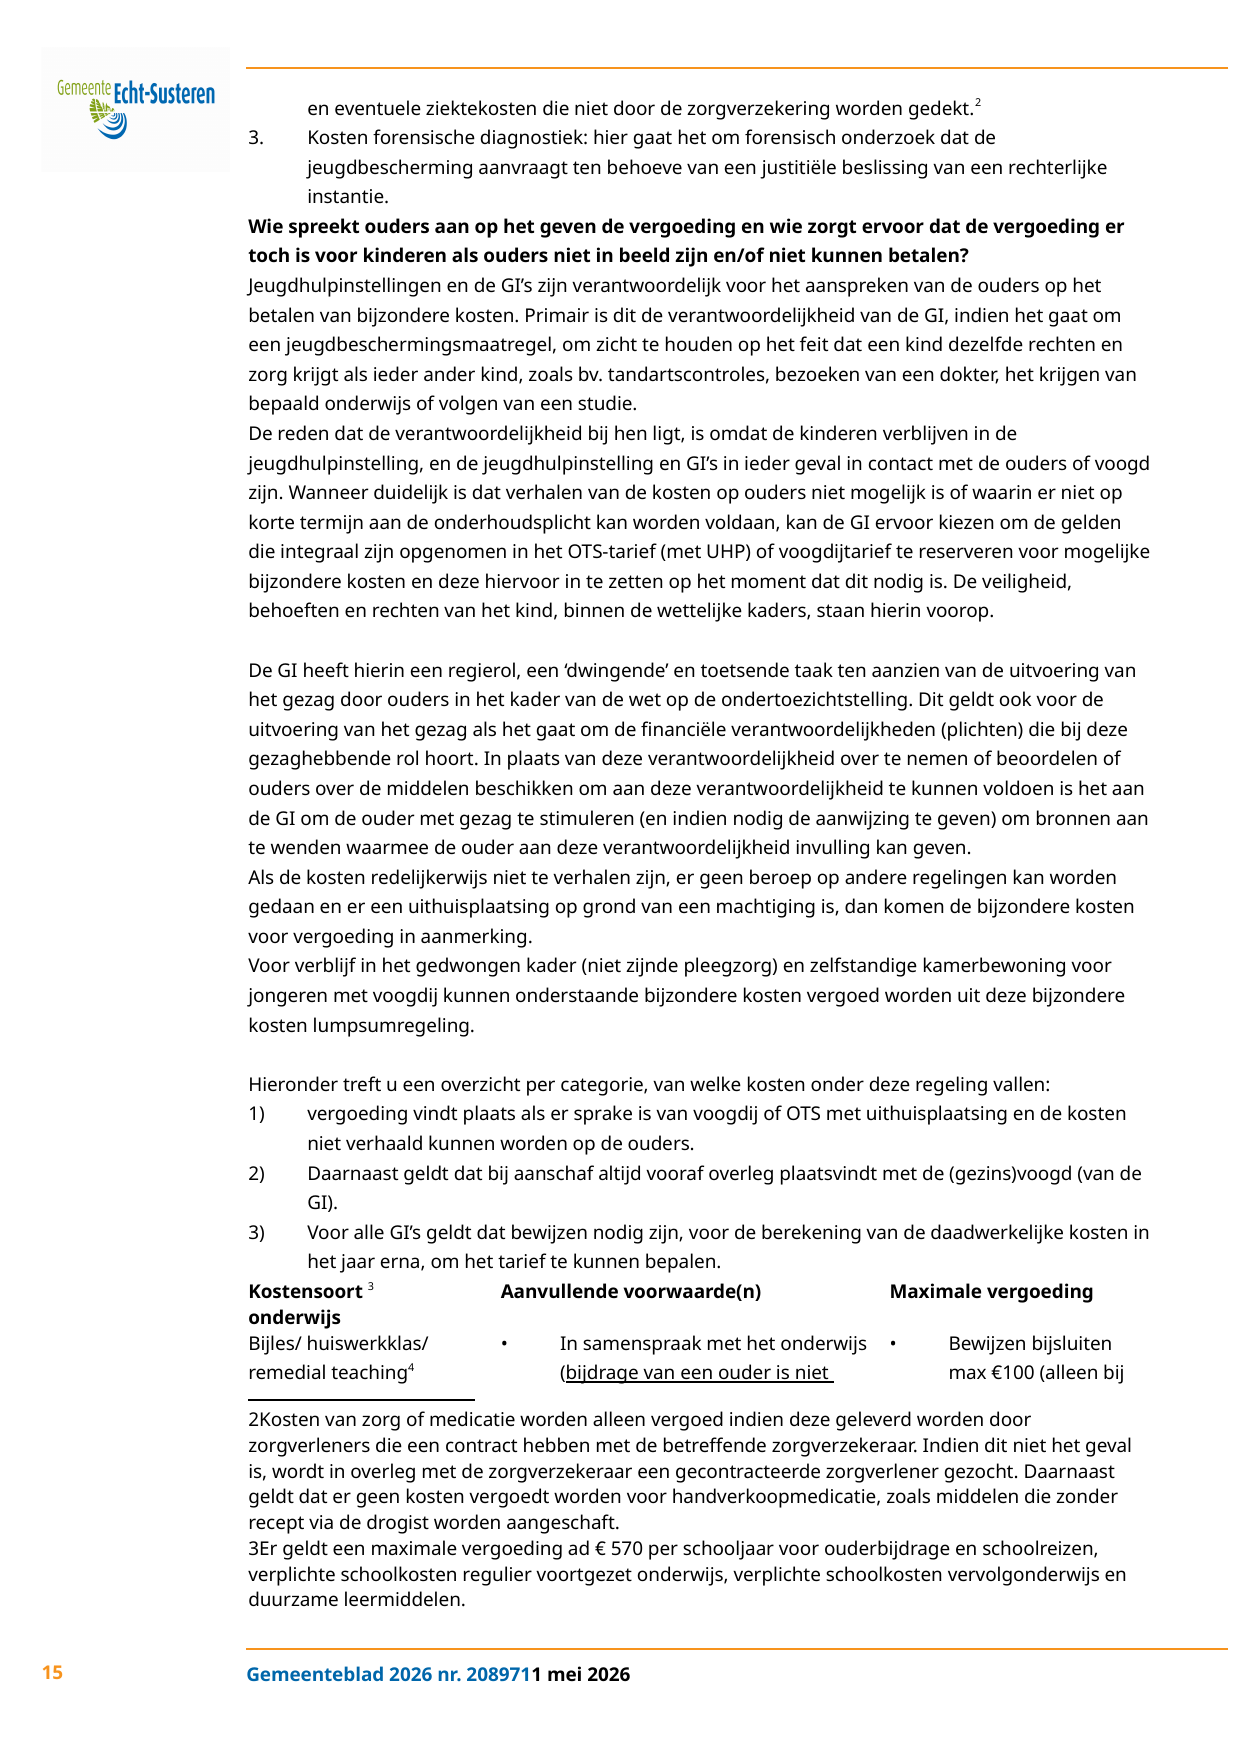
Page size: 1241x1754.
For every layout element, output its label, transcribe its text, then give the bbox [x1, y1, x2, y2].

table_header Kostensoort [248, 1278, 501, 1304]
list vergoeding vindt plaats als er sprake is van voogdij of OTS met uithuisplaatsing en de kosten niet verhaald kunnen worden op de ouders. [248, 1101, 1152, 1156]
list Kosten forensische diagnostiek: hier gaat het om forensisch onderzoek dat de jeugdbescherming aanvraagt ten behoeve van een justitiële beslissing van een rechterlijke instantie. [248, 124, 1152, 209]
table_header Aanvullende voorwaarde(n) [501, 1278, 889, 1304]
list en eventuele ziektekosten die niet door de zorgverzekering worden gedekt. [248, 95, 1152, 121]
text Hieronder treft u een overzicht per categorie, van welke kosten onder deze regeling vallen: [248, 1071, 1152, 1097]
picture [41, 47, 231, 172]
text Als de kosten redelijkerwijs niet te verhalen zijn, er geen beroep op andere regelingen kan worden gedaan en er een uithuisplaatsing op grond van een machtiging is, dan komen de bijzondere kosten voor vergoeding in aanmerking. [248, 864, 1152, 949]
text Wie spreekt ouders aan op het geven de vergoeding en wie zorgt ervoor dat de vergoeding er toch is voor kinderen als ouders niet in beeld zijn en/of niet kunnen betalen? [248, 213, 1152, 268]
list Daarnaast geldt dat bij aanschaf altijd vooraf overleg plaatsvindt met de (gezins)voogd (van de GI). [248, 1160, 1152, 1215]
table_header Maximale vergoeding [889, 1278, 1152, 1304]
text Voor verblijf in het gedwongen kader (niet zijnde pleegzorg) en zelfstandige kamerbewoning voor jongeren met voogdij kunnen onderstaande bijzondere kosten vergoed worden uit deze bijzondere kosten lumpsumregeling. [248, 953, 1152, 1038]
list Kosten van zorg of medicatie worden alleen vergoed indien deze geleverd worden door zorgverleners die een contract hebben met de betreffende zorgverzekeraar. Indien dit niet het geval is, wordt in overleg met de zorgverzekeraar een gecontracteerde zorgverlener gezocht. Daarnaast geldt dat er geen kosten vergoedt worden voor handverkoopmedicatie, zoals middelen die zonder recept via de drogist worden aangeschaft. [248, 1406, 1152, 1535]
text De reden dat de verantwoordelijkheid bij hen ligt, is omdat de kinderen verblijven in de jeugdhulpinstelling, en de jeugdhulpinstelling en GI’s in ieder geval in contact met de ouders of voogd zijn. Wanneer duidelijk is dat verhalen van de kosten op ouders niet mogelijk is of waarin er niet op korte termijn aan de onderhoudsplicht kan worden voldaan, kan de GI ervoor kiezen om de gelden die integraal zijn opgenomen in het OTS-tarief (met UHP) of voogdijtarief te reserveren voor mogelijke bijzondere kosten en deze hiervoor in te zetten op het moment dat dit nodig is. De veiligheid, behoeften en rechten van het kind, binnen de wettelijke kaders, staan hierin voorop. [248, 420, 1152, 623]
table_cell Bewijzen bijsluiten max €100 (alleen bij [889, 1330, 1152, 1385]
text De GI heeft hierin een regierol, een ‘dwingende’ en toetsende taak ten aanzien van de uitvoering van het gezag door ouders in het kader van de wet op de ondertoezichtstelling. Dit geldt ook voor de uitvoering van het gezag als het gaat om de financiële verantwoordelijkheden (plichten) die bij deze gezaghebbende rol hoort. In plaats van deze verantwoordelijkheid over te nemen of beoordelen of ouders over de middelen beschikken om aan deze verantwoordelijkheid te kunnen voldoen is het aan de GI om de ouder met gezag te stimuleren (en indien nodig de aanwijzing te geven) om bronnen aan te wenden waarmee de ouder aan deze verantwoordelijkheid invulling kan geven. [248, 657, 1152, 860]
table_cell Bijles/ huiswerkklas/ remedial teaching [248, 1330, 501, 1385]
list Voor alle GI’s geldt dat bewijzen nodig zijn, voor de berekening van de daadwerkelijke kosten in het jaar erna, om het tarief te kunnen bepalen. [248, 1219, 1152, 1274]
text Jeugdhulpinstellingen en de GI’s zijn verantwoordelijk voor het aanspreken van de ouders op het betalen van bijzondere kosten. Primair is dit de verantwoordelijkheid van de GI, indien het gaat om een jeugdbeschermingsmaatregel, om zicht te houden op het feit dat een kind dezelfde rechten en zorg krijgt als ieder ander kind, zoals bv. tandartscontroles, bezoeken van een dokter, het krijgen van bepaald onderwijs of volgen van een studie. [248, 272, 1152, 416]
table_cell In samenspraak met het onderwijs (bijdrage van een ouder is niet [501, 1330, 889, 1385]
table_cell onderwijs [248, 1304, 1152, 1330]
